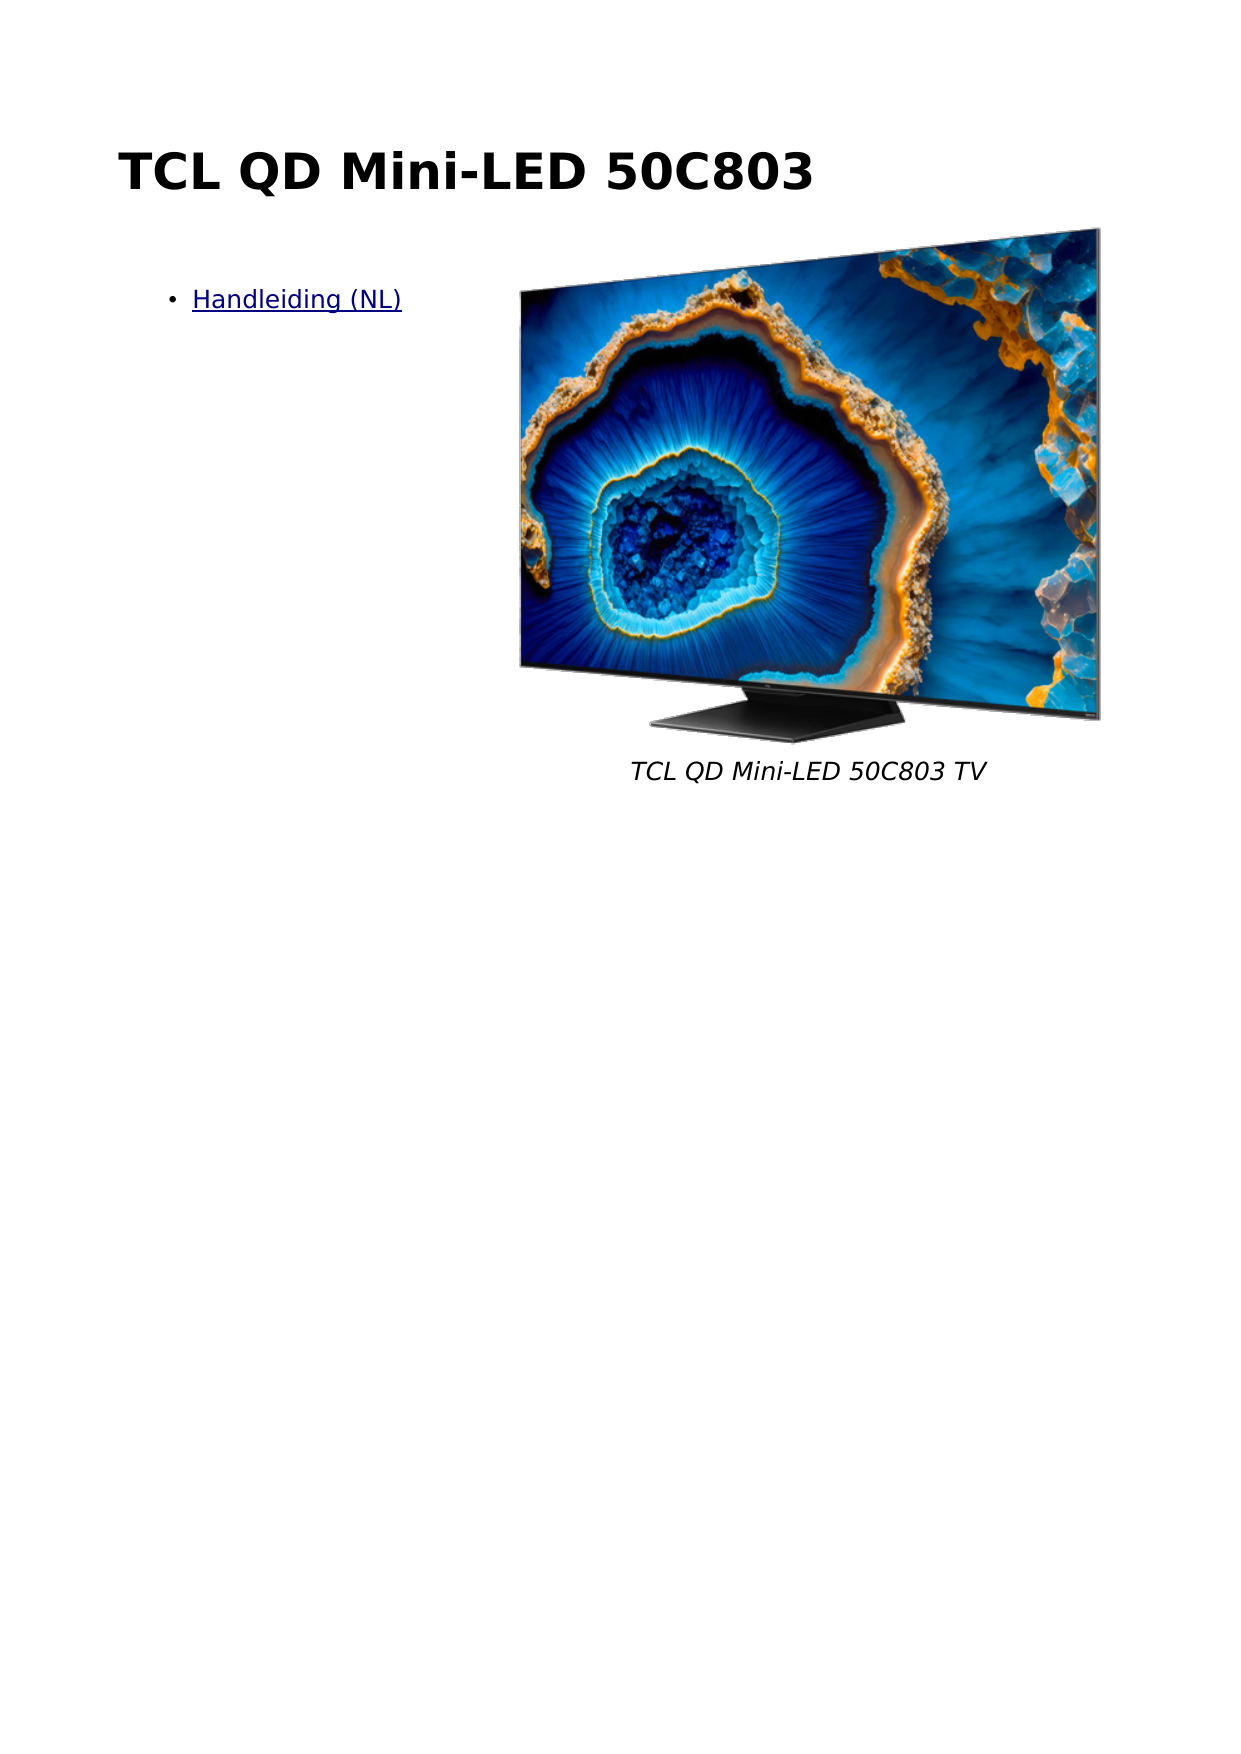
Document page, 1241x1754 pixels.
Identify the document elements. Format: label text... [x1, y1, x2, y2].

list Handleiding (NL) [177, 285, 497, 314]
subtitle TCL QD Mini-LED 50C803 [118, 143, 1122, 201]
text TCL QD Mini-LED 50C803 TV [497, 758, 1122, 787]
picture [497, 213, 1123, 758]
